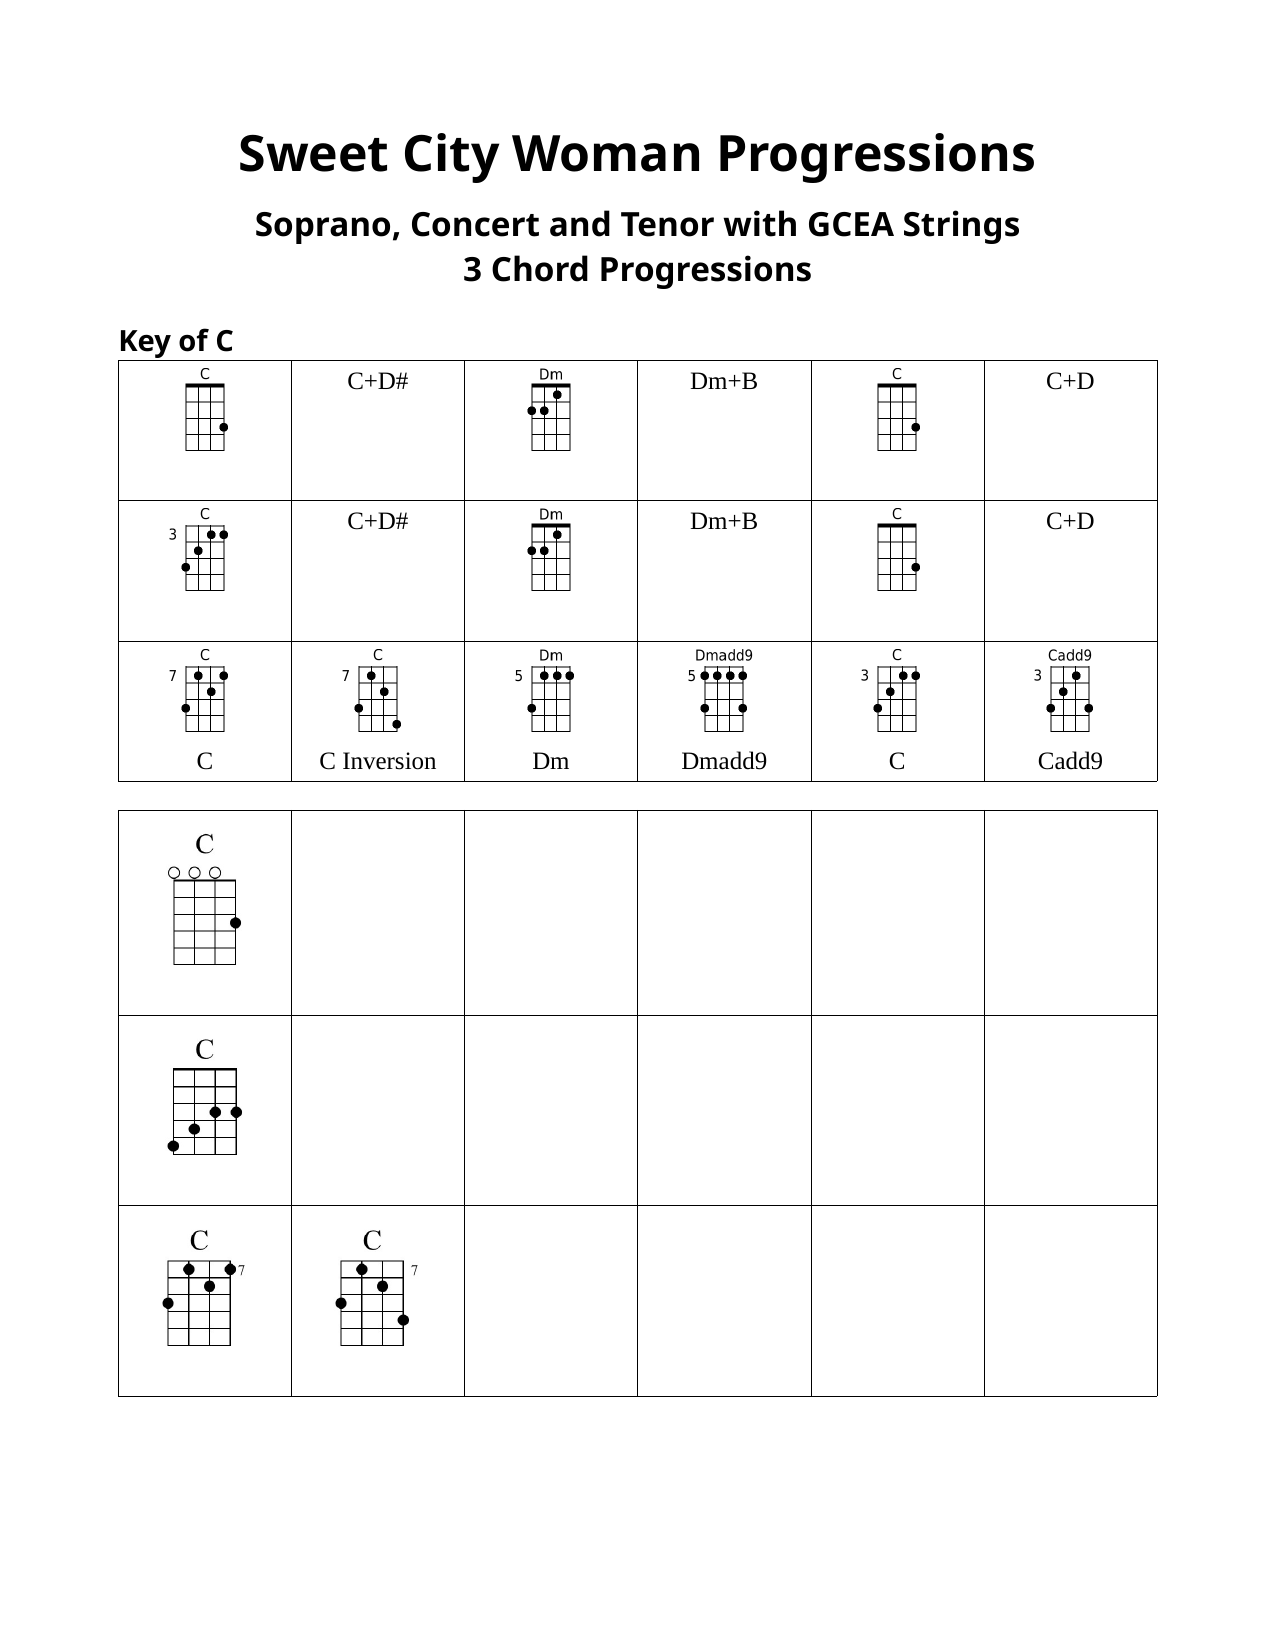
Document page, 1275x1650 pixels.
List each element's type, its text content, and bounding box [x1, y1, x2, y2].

table_header C+D# [292, 361, 464, 500]
table_cell [812, 501, 984, 641]
text 3 Chord Progressions [118, 246, 1157, 291]
table_cell [119, 1206, 291, 1396]
table_cell [119, 1016, 291, 1205]
table_header [638, 811, 811, 1015]
picture [167, 506, 243, 606]
table_cell Dm [465, 642, 637, 781]
table_header [465, 811, 637, 1015]
picture [324, 1211, 431, 1362]
table_cell [985, 1206, 1157, 1396]
table_cell C+D [985, 501, 1157, 641]
table_header Dm+B [638, 361, 811, 500]
table_cell Cadd9 [985, 642, 1157, 781]
picture [156, 1020, 253, 1171]
picture [859, 646, 935, 747]
table_header [985, 811, 1157, 1015]
picture [513, 365, 589, 466]
picture [686, 646, 762, 747]
table_cell [985, 1016, 1157, 1205]
table_cell [292, 1016, 464, 1205]
table_header [465, 361, 637, 500]
table_cell [812, 1016, 984, 1205]
table_cell [465, 1016, 637, 1205]
table_cell [638, 1206, 811, 1396]
picture [167, 365, 243, 466]
table_header [119, 811, 291, 1015]
text Key of C [118, 320, 1157, 360]
table_header C+D [985, 361, 1157, 500]
table_cell C [812, 642, 984, 781]
table_cell [465, 1206, 637, 1396]
picture [513, 506, 589, 606]
text Soprano, Concert and Tenor with GCEA Strings [118, 201, 1157, 246]
text Sweet City Woman Progressions [118, 118, 1157, 186]
picture [157, 815, 252, 981]
table_cell [812, 1206, 984, 1396]
picture [859, 506, 935, 606]
picture [340, 646, 416, 747]
table_cell Dm+B [638, 501, 811, 641]
table_cell C+D# [292, 501, 464, 641]
table_cell C Inversion [292, 642, 464, 781]
table_header [812, 361, 984, 500]
table_cell Dmadd9 [638, 642, 811, 781]
picture [859, 365, 935, 466]
picture [151, 1211, 258, 1362]
picture [513, 646, 589, 747]
picture [1032, 646, 1108, 747]
table_cell [292, 1206, 464, 1396]
table_cell [119, 501, 291, 641]
table_cell C [119, 642, 291, 781]
table_header [292, 811, 464, 1015]
picture [167, 646, 243, 747]
table_header [812, 811, 984, 1015]
table_cell [638, 1016, 811, 1205]
table_cell [465, 501, 637, 641]
table_header [119, 361, 291, 500]
